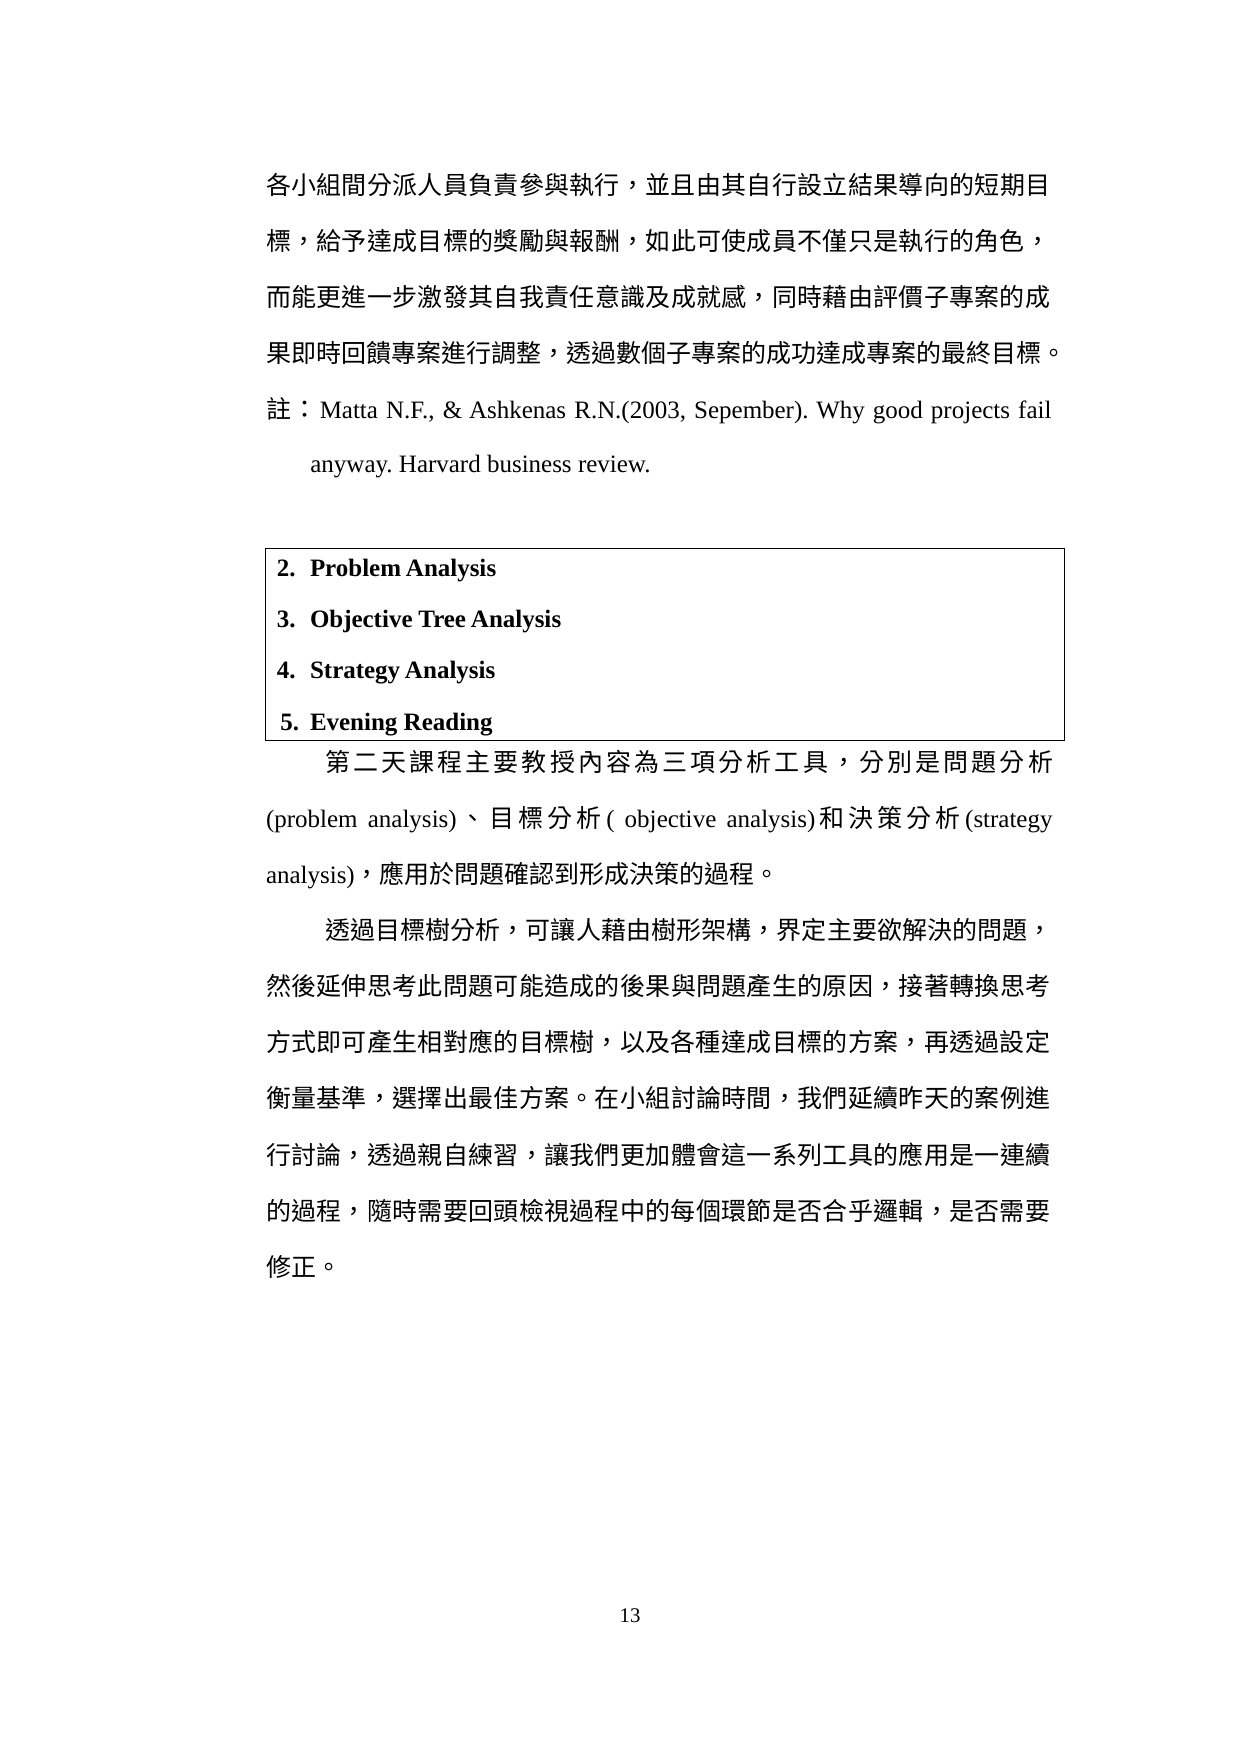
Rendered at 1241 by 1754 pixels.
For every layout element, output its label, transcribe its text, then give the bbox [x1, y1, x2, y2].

text Why Project Fail是第一天的課後閱讀作業，此篇取自Harvard Business Review註，文章旨在說明即使一個看似完美的專案，在執行時仍然可能遭遇失敗，原因在於專案執行過程中發生的許多風險並無法事先預知，且不同執行小組間各自負責的任務可能無法統合，致使無法達成專案的最終目標。因此一個長期的專案可以再細分成不同子專案，由各小組間分派人員負責參與執行，並且由其自行設立結果導向的短期目標，給予達成目標的獎勵與報酬，如此可使成員不僅只是執行的角色，而能更進一步激發其自我責任意識及成就感，同時藉由評價子專案的成果即時回饋專案進行調整，透過數個子專案的成功達成專案的最終目標。 [266, 164, 1053, 371]
text 註：Matta N.F., & Ashkenas R.N.(2003, Sepember). Why good projects fail anyway. Harvard business review. [266, 389, 1053, 483]
text 第二天課程主要教授內容為三項分析工具，分別是問題分析(problem analysis)、目標分析( objective analysis)和決策分析(strategy analysis)，應用於問題確認到形成決策的過程。 [266, 741, 1053, 891]
text 透過目標樹分析，可讓人藉由樹形架構，界定主要欲解決的問題，然後延伸思考此問題可能造成的後果與問題產生的原因，接著轉換思考方式即可產生相對應的目標樹，以及各種達成目標的方案，再透過設定衡量基準，選擇出最佳方案。在小組討論時間，我們延續昨天的案例進行討論，透過親自練習，讓我們更加體會這一系列工具的應用是一連續的過程，隨時需要回頭檢視過程中的每個環節是否合乎邏輯，是否需要修正。 [266, 909, 1053, 1284]
table_header Problem Analysis Objective Tree Analysis Strategy Analysis Evening Reading [266, 549, 1064, 740]
